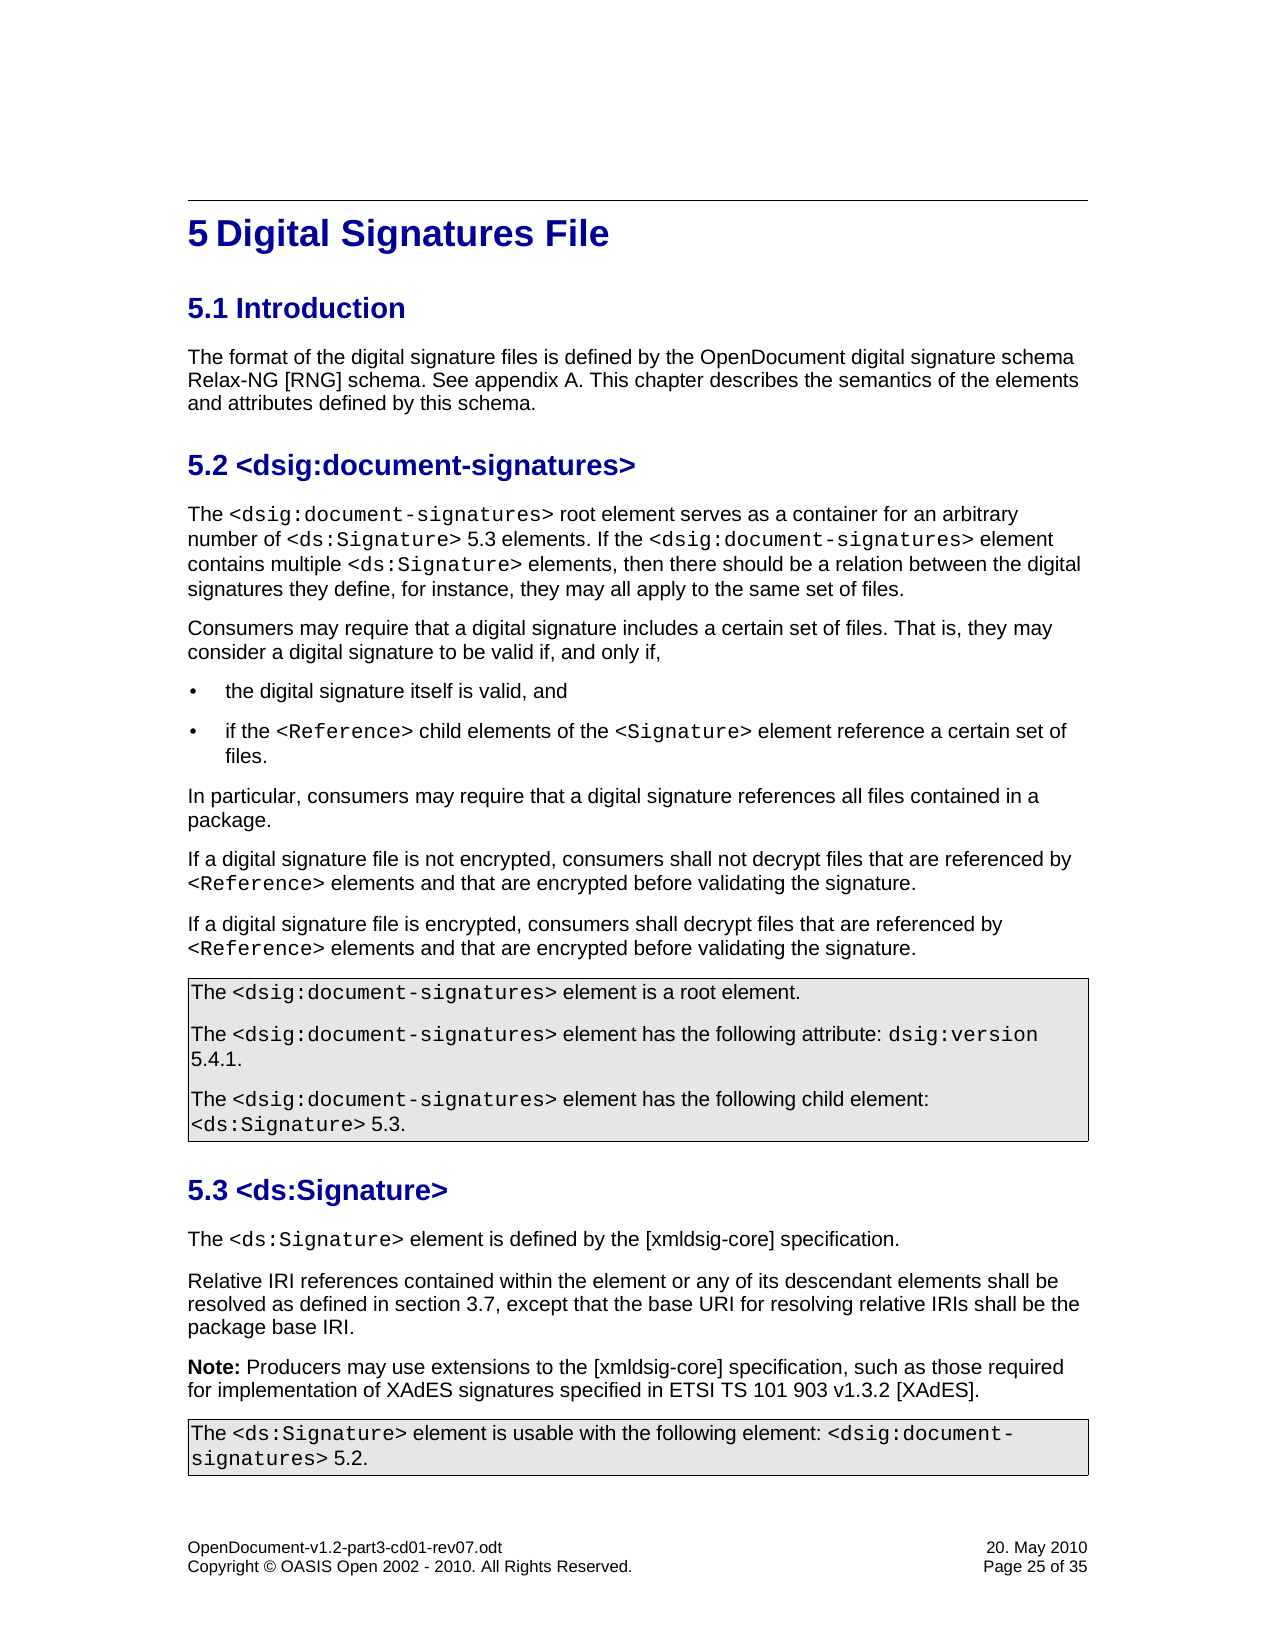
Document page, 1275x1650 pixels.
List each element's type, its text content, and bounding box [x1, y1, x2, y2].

text The <dsig:document-signatures> root element serves as a container for an arbitrary number of <ds:Signature> 5.3 elements. If the <dsig:document-signatures> element contains multiple <ds:Signature> elements, then there should be a relation between the digital signatures they define, for instance, they may all apply to the same set of files. [187, 502, 1088, 600]
list The <dsig:document-signatures> element has the following child element: <ds:Signature> 5.3. [189, 1084, 1088, 1141]
list The <dsig:document-signatures> element has the following attribute: dsig:version 5.4.1. [189, 1019, 1088, 1071]
text The format of the digital signature files is defined by the OpenDocument digital signature schema Relax-NG [RNG] schema. See appendix A. This chapter describes the semantics of the elements and attributes defined by this schema. [187, 346, 1088, 415]
text Relative IRI references contained within the element or any of its descendant elements shall be resolved as defined in section 3.7, except that the base URI for resolving relative IRIs shall be the package base IRI. [187, 1269, 1088, 1339]
list The <ds:Signature> element is usable with the following element: <dsig:document-signatures> 5.2. [189, 1420, 1088, 1475]
list if the <Reference> child elements of the <Signature> element reference a certain set of files. [187, 720, 1088, 768]
text If a digital signature file is encrypted, consumers shall decrypt files that are referenced by <Reference> elements and that are encrypted before validating the signature. [187, 913, 1088, 961]
text Note: Producers may use extensions to the [xmldsig-core] specification, such as those required for implementation of XAdES signatures specified in ETSI TS 101 903 v1.3.2 [XAdES]. [187, 1356, 1088, 1402]
subtitle <dsig:document-signatures> [187, 449, 1088, 481]
text If a digital signature file is not encrypted, consumers shall not decrypt files that are referenced by <Reference> elements and that are encrypted before validating the signature. [187, 848, 1088, 896]
list the digital signature itself is valid, and [187, 680, 1088, 703]
list The <dsig:document-signatures> element is a root element. [189, 979, 1088, 1006]
subtitle <ds:Signature> [187, 1174, 1088, 1207]
text The <ds:Signature> element is defined by the [xmldsig-core] specification. [187, 1228, 1088, 1253]
text In particular, consumers may require that a digital signature references all files contained in a package. [187, 785, 1088, 831]
subtitle Introduction [187, 292, 1088, 325]
subtitle Digital Signatures File [187, 201, 1088, 254]
text Consumers may require that a digital signature includes a certain set of files. That is, they may consider a digital signature to be valid if, and only if, [187, 617, 1088, 663]
